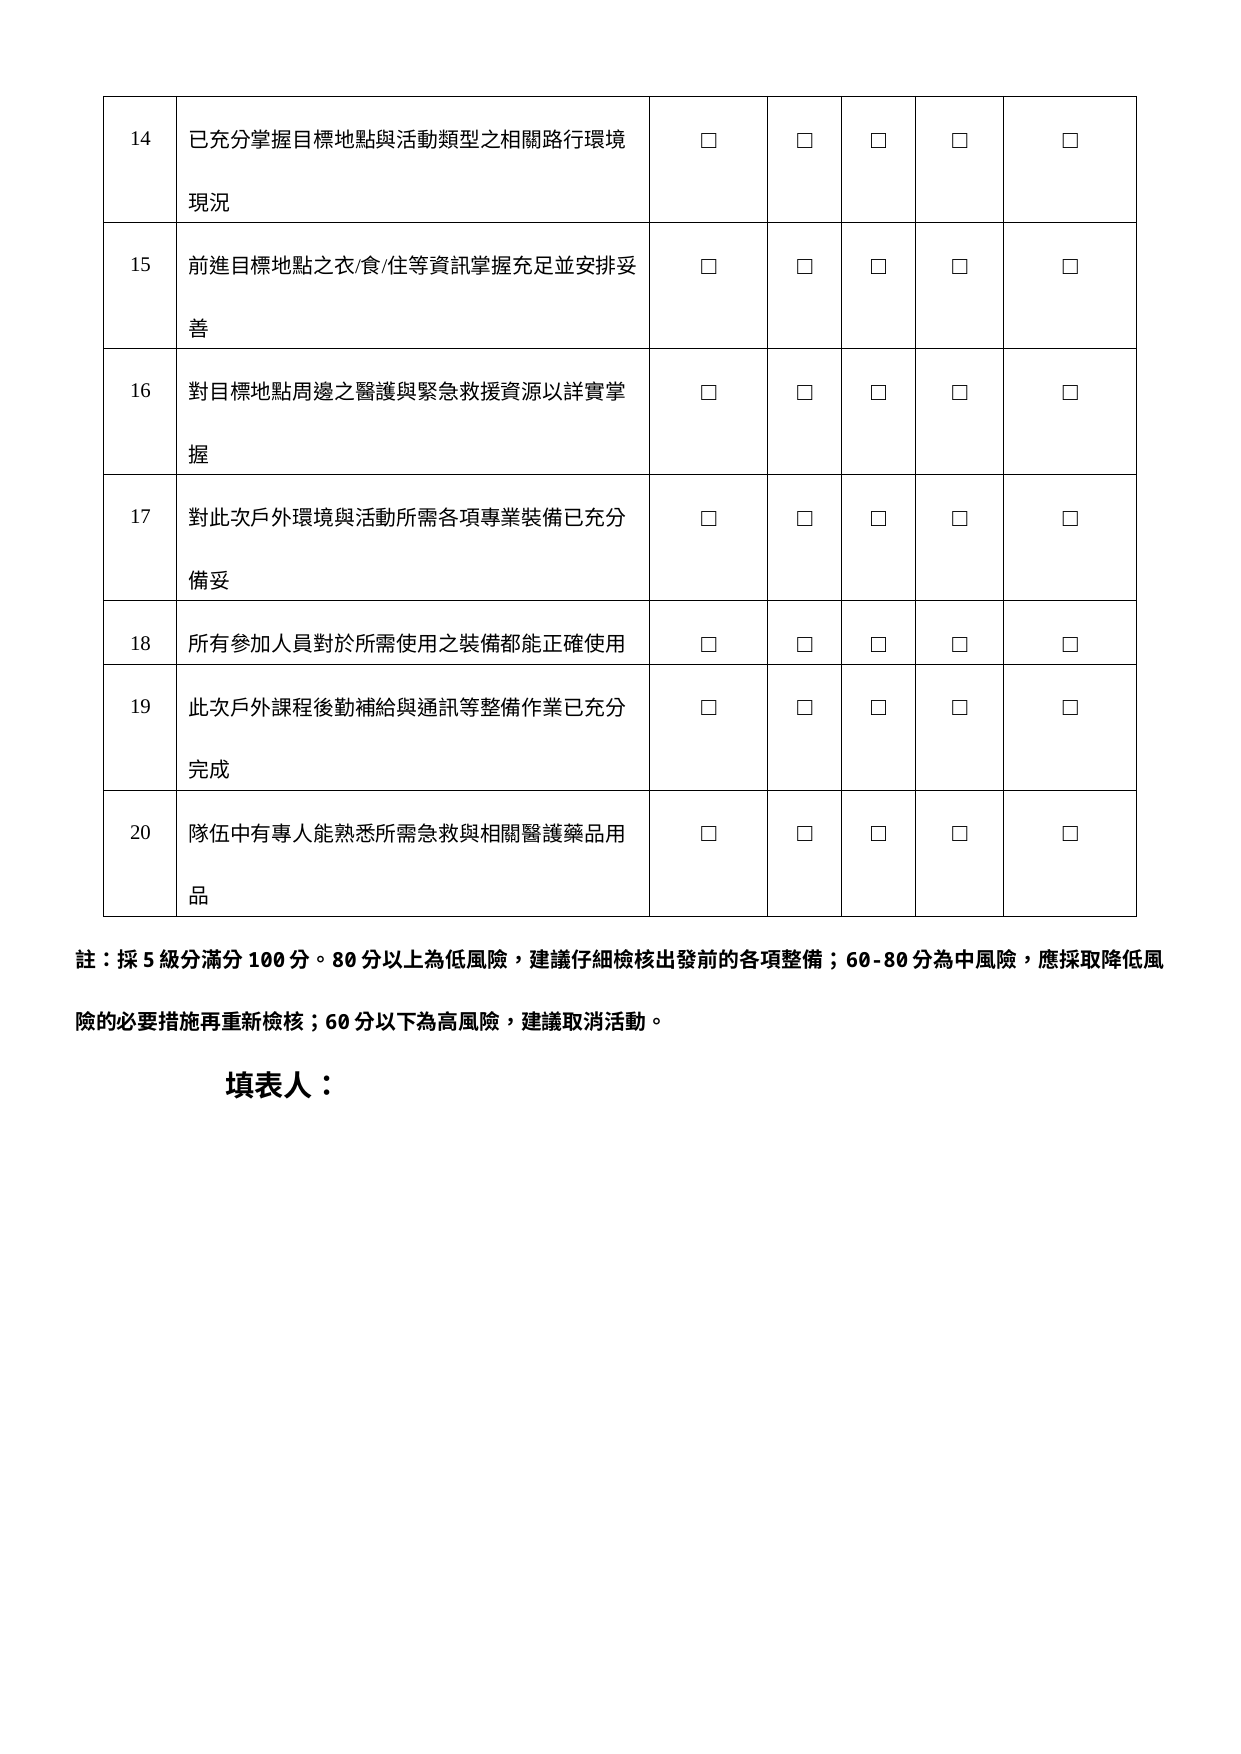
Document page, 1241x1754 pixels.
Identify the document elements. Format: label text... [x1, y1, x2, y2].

table_cell 此次戶外課程後勤補給與通訊等整備作業已充分完成 [177, 665, 649, 789]
table_cell □ [842, 791, 915, 916]
table_cell □ [768, 349, 841, 474]
table_cell □ [650, 601, 767, 663]
table_cell □ [842, 601, 915, 663]
table_cell □ [1004, 97, 1136, 222]
table_cell □ [842, 223, 915, 348]
table_cell □ [916, 97, 1003, 222]
table_cell 19 [104, 665, 176, 789]
table_cell □ [1004, 475, 1136, 600]
table_cell □ [916, 475, 1003, 600]
table_cell □ [650, 665, 767, 789]
table_cell □ [650, 223, 767, 348]
table_cell 前進目標地點之衣/食/住等資訊掌握充足並安排妥善 [177, 223, 649, 348]
table_cell □ [916, 223, 1003, 348]
table_cell □ [768, 223, 841, 348]
table_cell □ [650, 97, 767, 222]
table_cell □ [768, 791, 841, 916]
table_cell □ [1004, 223, 1136, 348]
table_cell □ [916, 791, 1003, 916]
table_cell □ [916, 601, 1003, 663]
table_cell □ [768, 475, 841, 600]
table_cell 對此次戶外環境與活動所需各項專業裝備已充分備妥 [177, 475, 649, 600]
table_cell □ [842, 349, 915, 474]
table_cell □ [1004, 601, 1136, 663]
text 填表人： [75, 1042, 1165, 1104]
table_cell 14 [104, 97, 176, 222]
table_cell □ [1004, 791, 1136, 916]
table_cell 20 [104, 791, 176, 916]
table_cell □ [842, 475, 915, 600]
table_cell 對目標地點周邊之醫護與緊急救援資源以詳實掌握 [177, 349, 649, 474]
table_cell □ [768, 97, 841, 222]
table_cell □ [916, 665, 1003, 789]
table_cell □ [768, 665, 841, 789]
table_cell □ [842, 665, 915, 789]
table_cell □ [650, 791, 767, 916]
table_cell 15 [104, 223, 176, 348]
table_cell □ [842, 97, 915, 222]
table_cell □ [650, 475, 767, 600]
table_cell □ [768, 601, 841, 663]
table_cell □ [1004, 665, 1136, 789]
table_cell 已充分掌握目標地點與活動類型之相關路行環境現況 [177, 97, 649, 222]
table_cell □ [916, 349, 1003, 474]
table_cell 17 [104, 475, 176, 600]
text 註：採5級分滿分100分。80分以上為低風險，建議仔細檢核出發前的各項整備；60-80分為中風險，應採取降低風險的必要措施再重新檢核；60分以下為高風險，建議取消活動。 [75, 917, 1165, 1042]
table_cell 所有參加人員對於所需使用之裝備都能正確使用 [177, 601, 649, 663]
table_cell □ [650, 349, 767, 474]
table_cell □ [1004, 349, 1136, 474]
table_cell 18 [104, 601, 176, 663]
table_cell 16 [104, 349, 176, 474]
table_cell 隊伍中有專人能熟悉所需急救與相關醫護藥品用品 [177, 791, 649, 916]
